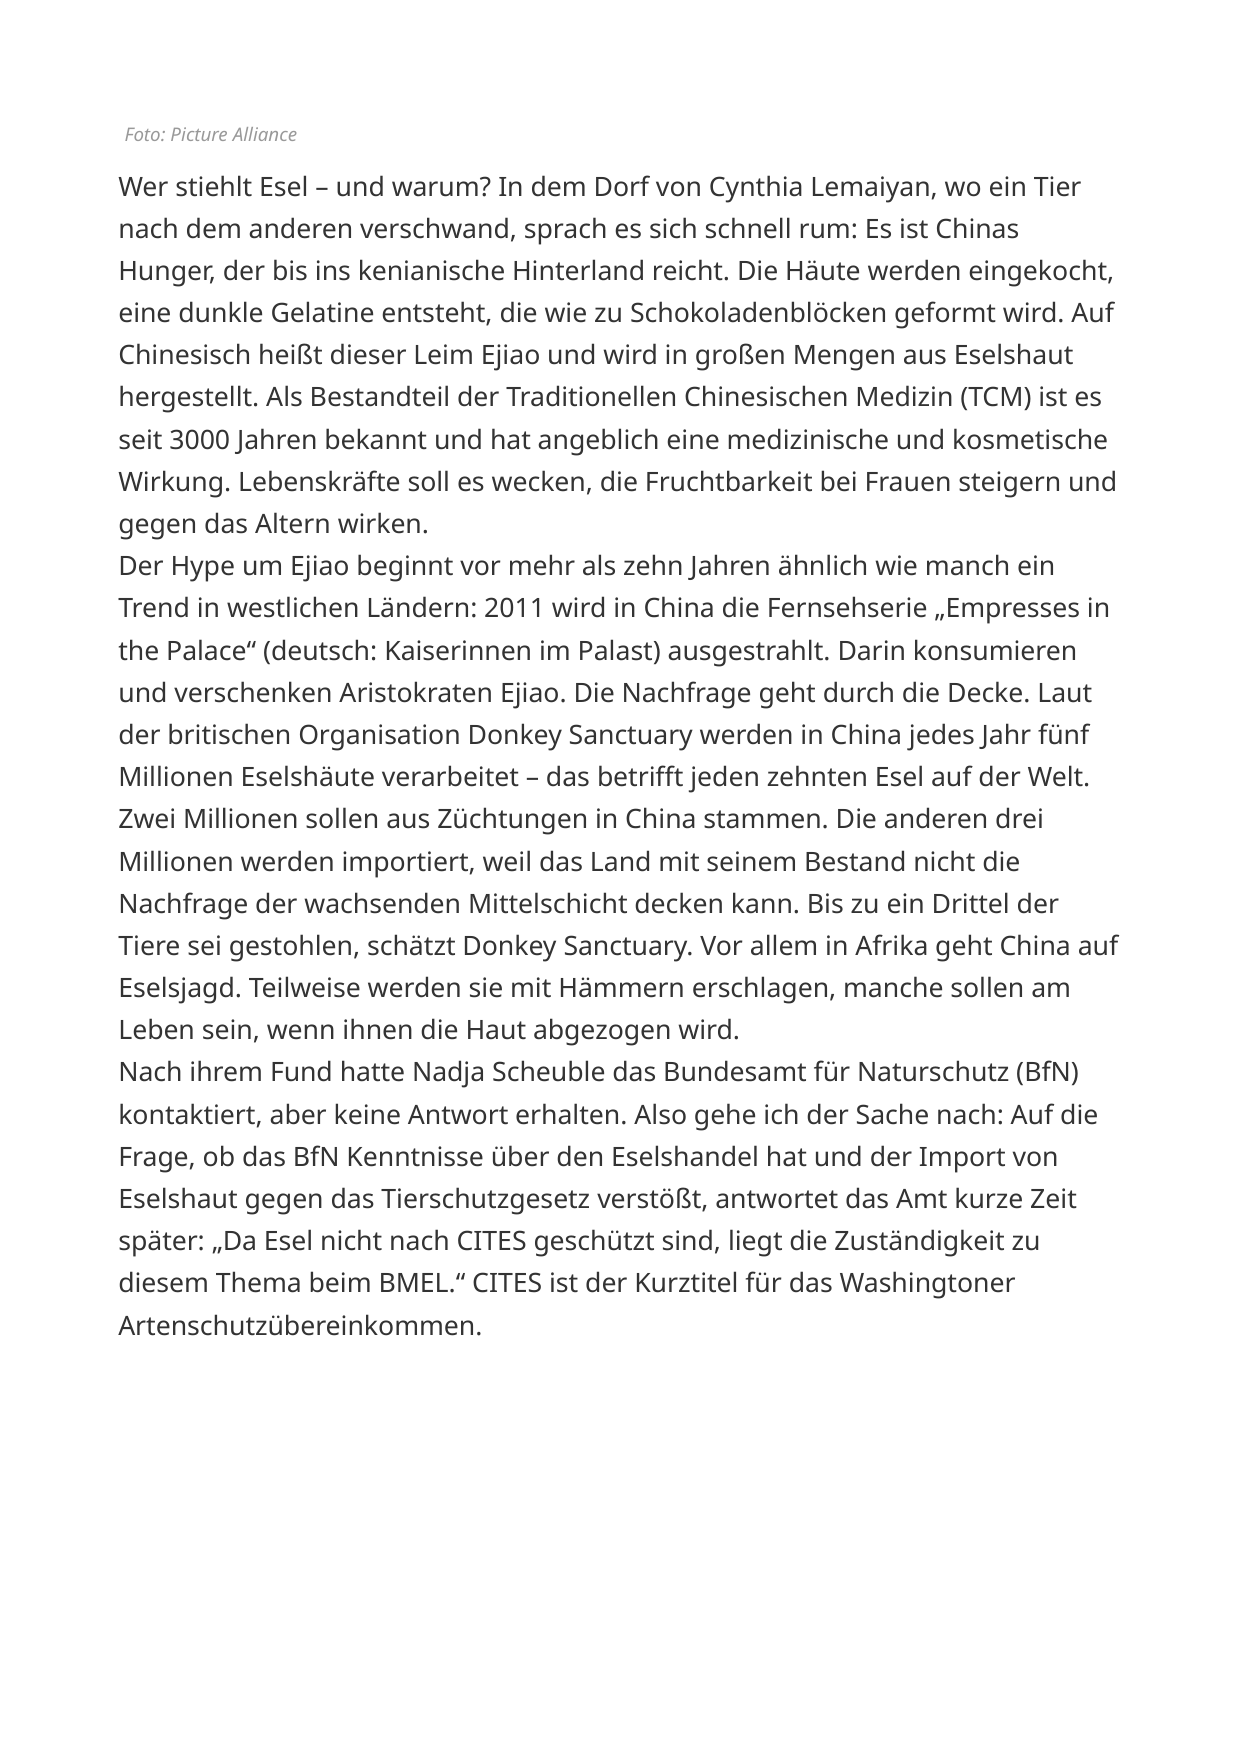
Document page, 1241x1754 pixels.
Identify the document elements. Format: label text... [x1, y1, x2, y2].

text Foto: Picture Alliance [118, 118, 1122, 147]
text Wer stiehlt Esel – und warum? In dem Dorf von Cynthia Lemaiyan, wo ein Tier nach dem anderen verschwand, sprach es sich schnell rum: Es ist Chinas Hunger, der bis ins kenianische Hinterland reicht. Die Häute werden eingekocht, eine dunkle Gelatine entsteht, die wie zu Schokoladenblöcken geformt wird. Auf Chinesisch heißt dieser Leim Ejiao und wird in großen Mengen aus Eselshaut hergestellt. Als Bestandteil der Traditionellen Chinesischen Medizin (TCM) ist es seit 3000 Jahren bekannt und hat angeblich eine medizinische und kosmetische Wirkung. Lebenskräfte soll es wecken, die Fruchtbarkeit bei Frauen steigern und gegen das Altern wirken. [118, 161, 1122, 541]
text Zwei Millionen sollen aus Züchtungen in China stammen. Die anderen drei Millionen werden importiert, weil das Land mit seinem Bestand nicht die Nachfrage der wachsenden Mittelschicht decken kann. Bis zu ein Drittel der Tiere sei gestohlen, schätzt Donkey Sanctuary. Vor allem in Afrika geht China auf Eselsjagd. Teilweise werden sie mit Hämmern erschlagen, manche sollen am Leben sein, wenn ihnen die Haut abgezogen wird. [118, 794, 1122, 1047]
text Der Hype um Ejiao beginnt vor mehr als zehn Jahren ähnlich wie manch ein Trend in westlichen Ländern: 2011 wird in China die Fernsehserie „Empresses in the Palace“ (deutsch: Kaiserinnen im Palast) ausgestrahlt. Darin konsumieren und verschenken Aristokraten Ejiao. Die Nachfrage geht durch die Decke. Laut der britischen Organisation Donkey Sanctuary werden in China jedes Jahr fünf Millionen Eselshäute verarbeitet – das betrifft jeden zehnten Esel auf der Welt. [118, 541, 1122, 794]
text Nach ihrem Fund hatte Nadja Scheuble das Bundesamt für Naturschutz (BfN) kontaktiert, aber keine Antwort erhalten. Also gehe ich der Sache nach: Auf die Frage, ob das BfN Kenntnisse über den Eselshandel hat und der Import von Eselshaut gegen das Tierschutzgesetz verstößt, antwortet das Amt kurze Zeit später: „Da Esel nicht nach CITES geschützt sind, liegt die Zuständigkeit zu diesem Thema beim BMEL.“ CITES ist der Kurztitel für das Washingtoner Artenschutzübereinkommen. [118, 1047, 1122, 1343]
